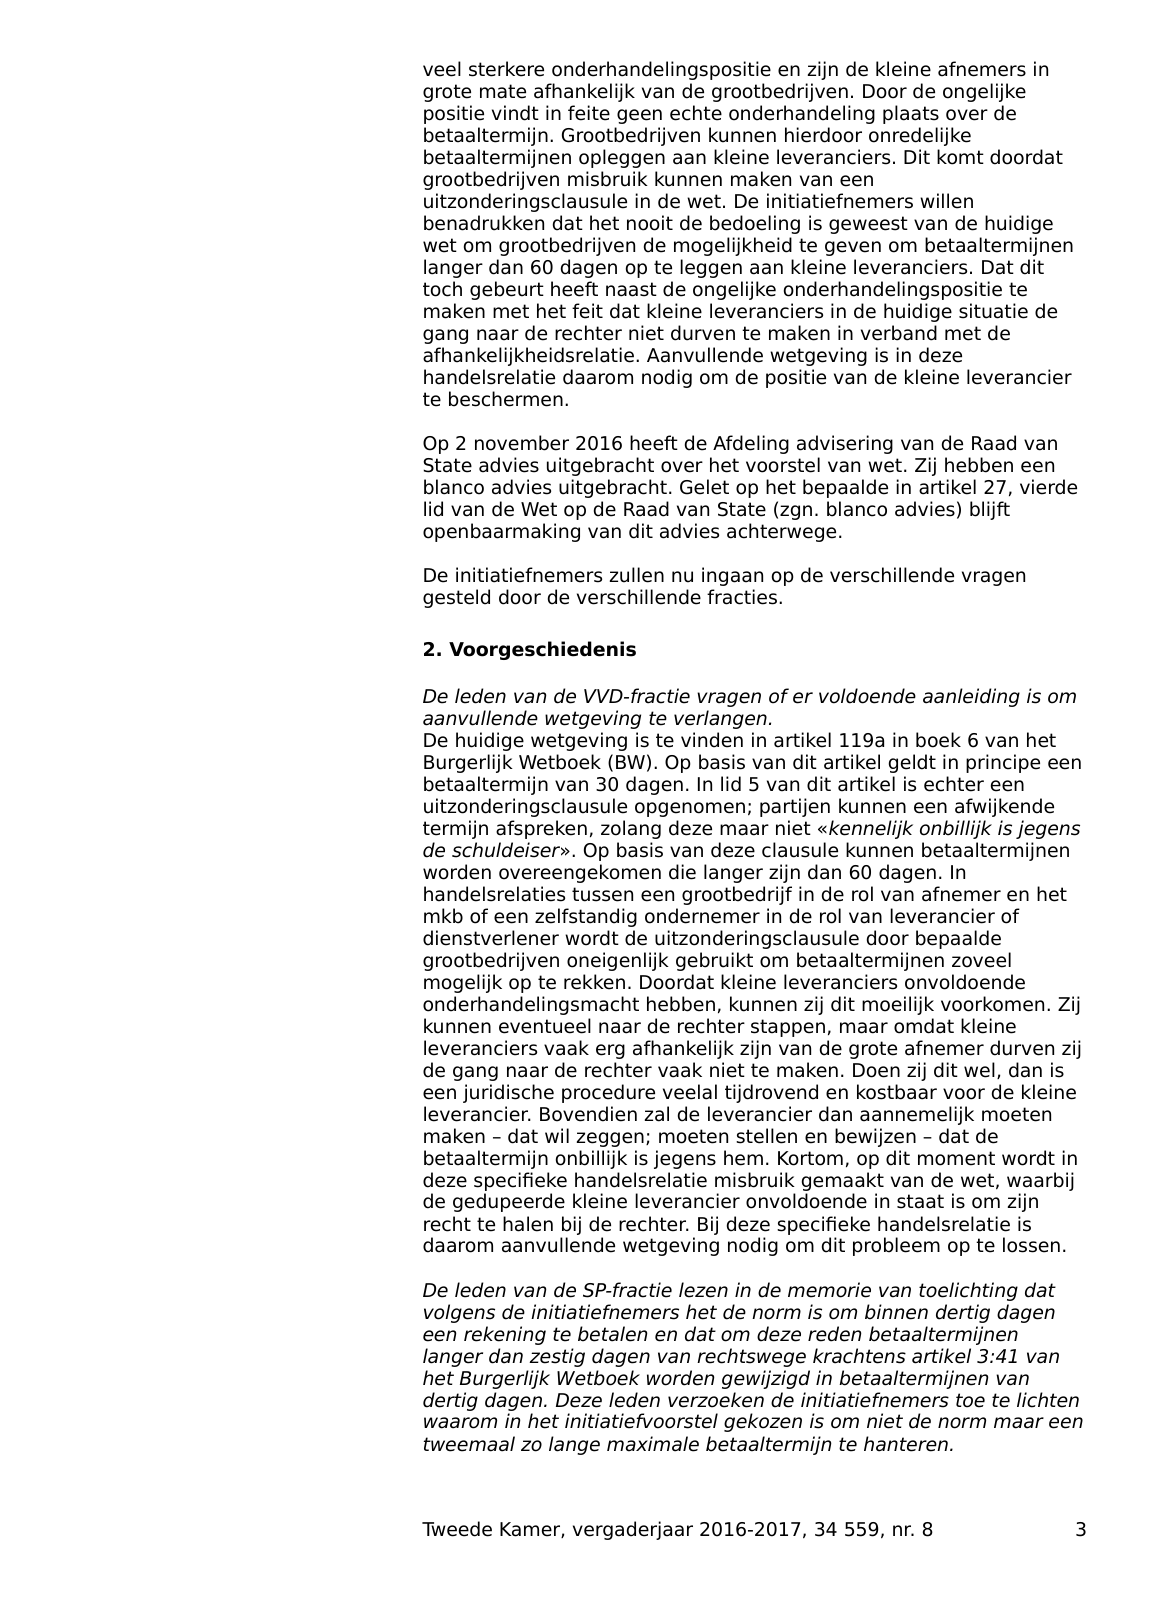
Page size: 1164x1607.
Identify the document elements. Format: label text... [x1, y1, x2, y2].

text veel sterkere onderhandelingspositie en zijn de kleine afnemers in grote mate afhankelijk van de grootbedrijven. Door de ongelijke positie vindt in feite geen echte onderhandeling plaats over de betaaltermijn. Grootbedrijven kunnen hierdoor onredelijke betaaltermijnen opleggen aan kleine leveranciers. Dit komt doordat grootbedrijven misbruik kunnen maken van een uitzonderingsclausule in de wet. De initiatiefnemers willen benadrukken dat het nooit de bedoeling is geweest van de huidige wet om grootbedrijven de mogelijkheid te geven om betaaltermijnen langer dan 60 dagen op te leggen aan kleine leveranciers. Dat dit toch gebeurt heeft naast de ongelijke onderhandelingspositie te maken met het feit dat kleine leveranciers in de huidige situatie de gang naar de rechter niet durven te maken in verband met de afhankelijkheidsrelatie. Aanvullende wetgeving is in deze handelsrelatie daarom nodig om de positie van de kleine leverancier te beschermen. [422, 59, 1087, 411]
text Op 2 november 2016 heeft de Afdeling advisering van de Raad van State advies uitgebracht over het voorstel van wet. Zij hebben een blanco advies uitgebracht. Gelet op het bepaalde in artikel 27, vierde lid van de Wet op de Raad van State (zgn. blanco advies) blijft openbaarmaking van dit advies achterwege. [422, 433, 1087, 543]
text De huidige wetgeving is te vinden in artikel 119a in boek 6 van het Burgerlijk Wetboek (BW). Op basis van dit artikel geldt in principe een betaaltermijn van 30 dagen. In lid 5 van dit artikel is echter een uitzonderingsclausule opgenomen; partijen kunnen een afwijkende termijn afspreken, zolang deze maar niet «kennelijk onbillijk is jegens de schuldeiser». Op basis van deze clausule kunnen betaaltermijnen worden overeengekomen die langer zijn dan 60 dagen. In handelsrelaties tussen een grootbedrijf in de rol van afnemer en het mkb of een zelfstandig ondernemer in de rol van leverancier of dienstverlener wordt de uitzonderingsclausule door bepaalde grootbedrijven oneigenlijk gebruikt om betaaltermijnen zoveel mogelijk op te rekken. Doordat kleine leveranciers onvoldoende onderhandelingsmacht hebben, kunnen zij dit moeilijk voorkomen. Zij kunnen eventueel naar de rechter stappen, maar omdat kleine leveranciers vaak erg afhankelijk zijn van de grote afnemer durven zij de gang naar de rechter vaak niet te maken. Doen zij dit wel, dan is een juridische procedure veelal tijdrovend en kostbaar voor de kleine leverancier. Bovendien zal de leverancier dan aannemelijk moeten maken – dat wil zeggen; moeten stellen en bewijzen – dat de betaaltermijn onbillijk is jegens hem. Kortom, op dit moment wordt in deze specifieke handelsrelatie misbruik gemaakt van de wet, waarbij de gedupeerde kleine leverancier onvoldoende in staat is om zijn recht te halen bij de rechter. Bij deze specifieke handelsrelatie is daarom aanvullende wetgeving nodig om dit probleem op te lossen. [422, 730, 1087, 1257]
text De initiatiefnemers zullen nu ingaan op de verschillende vragen gesteld door de verschillende fracties. [422, 565, 1087, 609]
text De leden van de VVD-fractie vragen of er voldoende aanleiding is om aanvullende wetgeving te verlangen. [422, 686, 1087, 730]
subtitle 2. Voorgeschiedenis [422, 639, 1087, 661]
text De leden van de SP-fractie lezen in de memorie van toelichting dat volgens de initiatiefnemers het de norm is om binnen dertig dagen een rekening te betalen en dat om deze reden betaaltermijnen langer dan zestig dagen van rechtswege krachtens artikel 3:41 van het Burgerlijk Wetboek worden gewijzigd in betaaltermijnen van dertig dagen. Deze leden verzoeken de initiatiefnemers toe te lichten waarom in het initiatiefvoorstel gekozen is om niet de norm maar een tweemaal zo lange maximale betaaltermijn te hanteren. [422, 1279, 1087, 1455]
